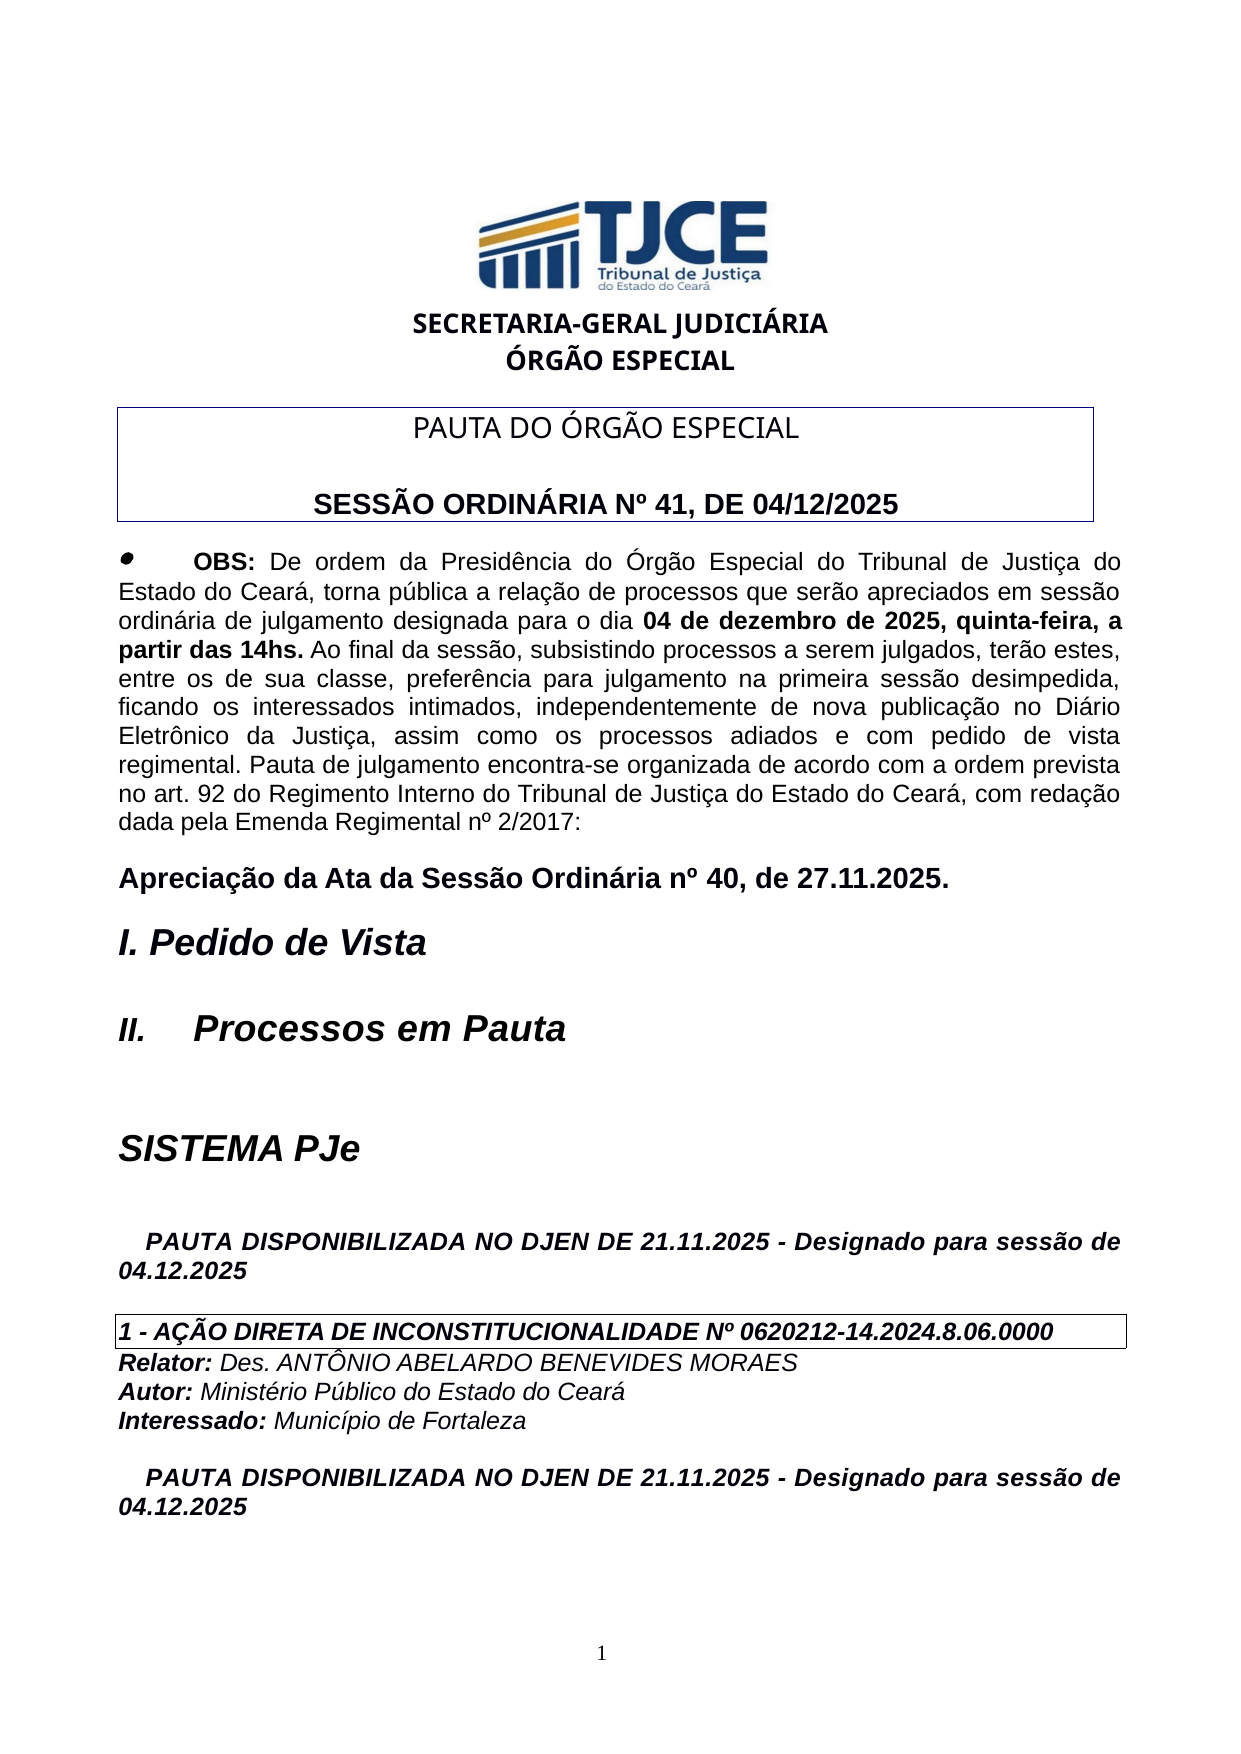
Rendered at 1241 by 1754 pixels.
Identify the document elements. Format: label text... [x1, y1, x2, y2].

list SISTEMA PJe [118, 1127, 1122, 1170]
text Apreciação da Ata da Sessão Ordinária nº 40, de 27.11.2025. [118, 861, 1122, 895]
text Sessão ordinária nº 41, de 04/12/2025 [118, 486, 1093, 521]
text Relator: Des. ANTÔNIO ABELARDO BENEVIDES MORAES [118, 1349, 1123, 1377]
text PAUTA DO ÓRGÃO ESPECIAL [118, 408, 1093, 447]
list OBS: De ordem da Presidência do Órgão Especial do Tribunal de Justiça do Estado do Ceará, torna pública a relação de processos que serão apreciados em sessão ordinária de julgamento designada para o dia 04 de dezembro de 2025, quinta-feira, a partir das 14hs. Ao final da sessão, subsistindo processos a serem julgados, terão estes, entre os de sua classe, preferência para julgamento na primeira sessão desimpedida, ficando os interessados intimados, independentemente de nova publicação no Diário Eletrônico da Justiça, assim como os processos adiados e com pedido de vista regimental. Pauta de julgamento encontra-se organizada de acordo com a ordem prevista no art. 92 do Regimento Interno do Tribunal de Justiça do Estado do Ceará, com redação dada pela Emenda Regimental nº 2/2017: [118, 547, 1122, 836]
text Autor: Ministério Público do Estado do Ceará [118, 1377, 1123, 1406]
text Interessado: Município de Fortaleza [118, 1406, 1123, 1434]
text  PAUTA DISPONIBILIZADA NO DJEN DE 21.11.2025 - Designado para sessão de 04.12.2025 [118, 1227, 1123, 1285]
list Processos em Pauta [118, 1006, 1122, 1049]
text I. Pedido de Vista [118, 920, 1122, 963]
text 1 - AÇÃO DIRETA DE INCONSTITUCIONALIDADE Nº 0620212-14.2024.8.06.0000 [116, 1315, 1126, 1348]
text ÓRGÃO ESPECIAL [118, 341, 1122, 378]
text  PAUTA DISPONIBILIZADA NO DJEN DE 21.11.2025 - Designado para sessão de 04.12.2025 [118, 1463, 1123, 1521]
picture [469, 201, 777, 290]
text SECRETARIA-GERAL JUDICIÁRIA [118, 304, 1122, 341]
